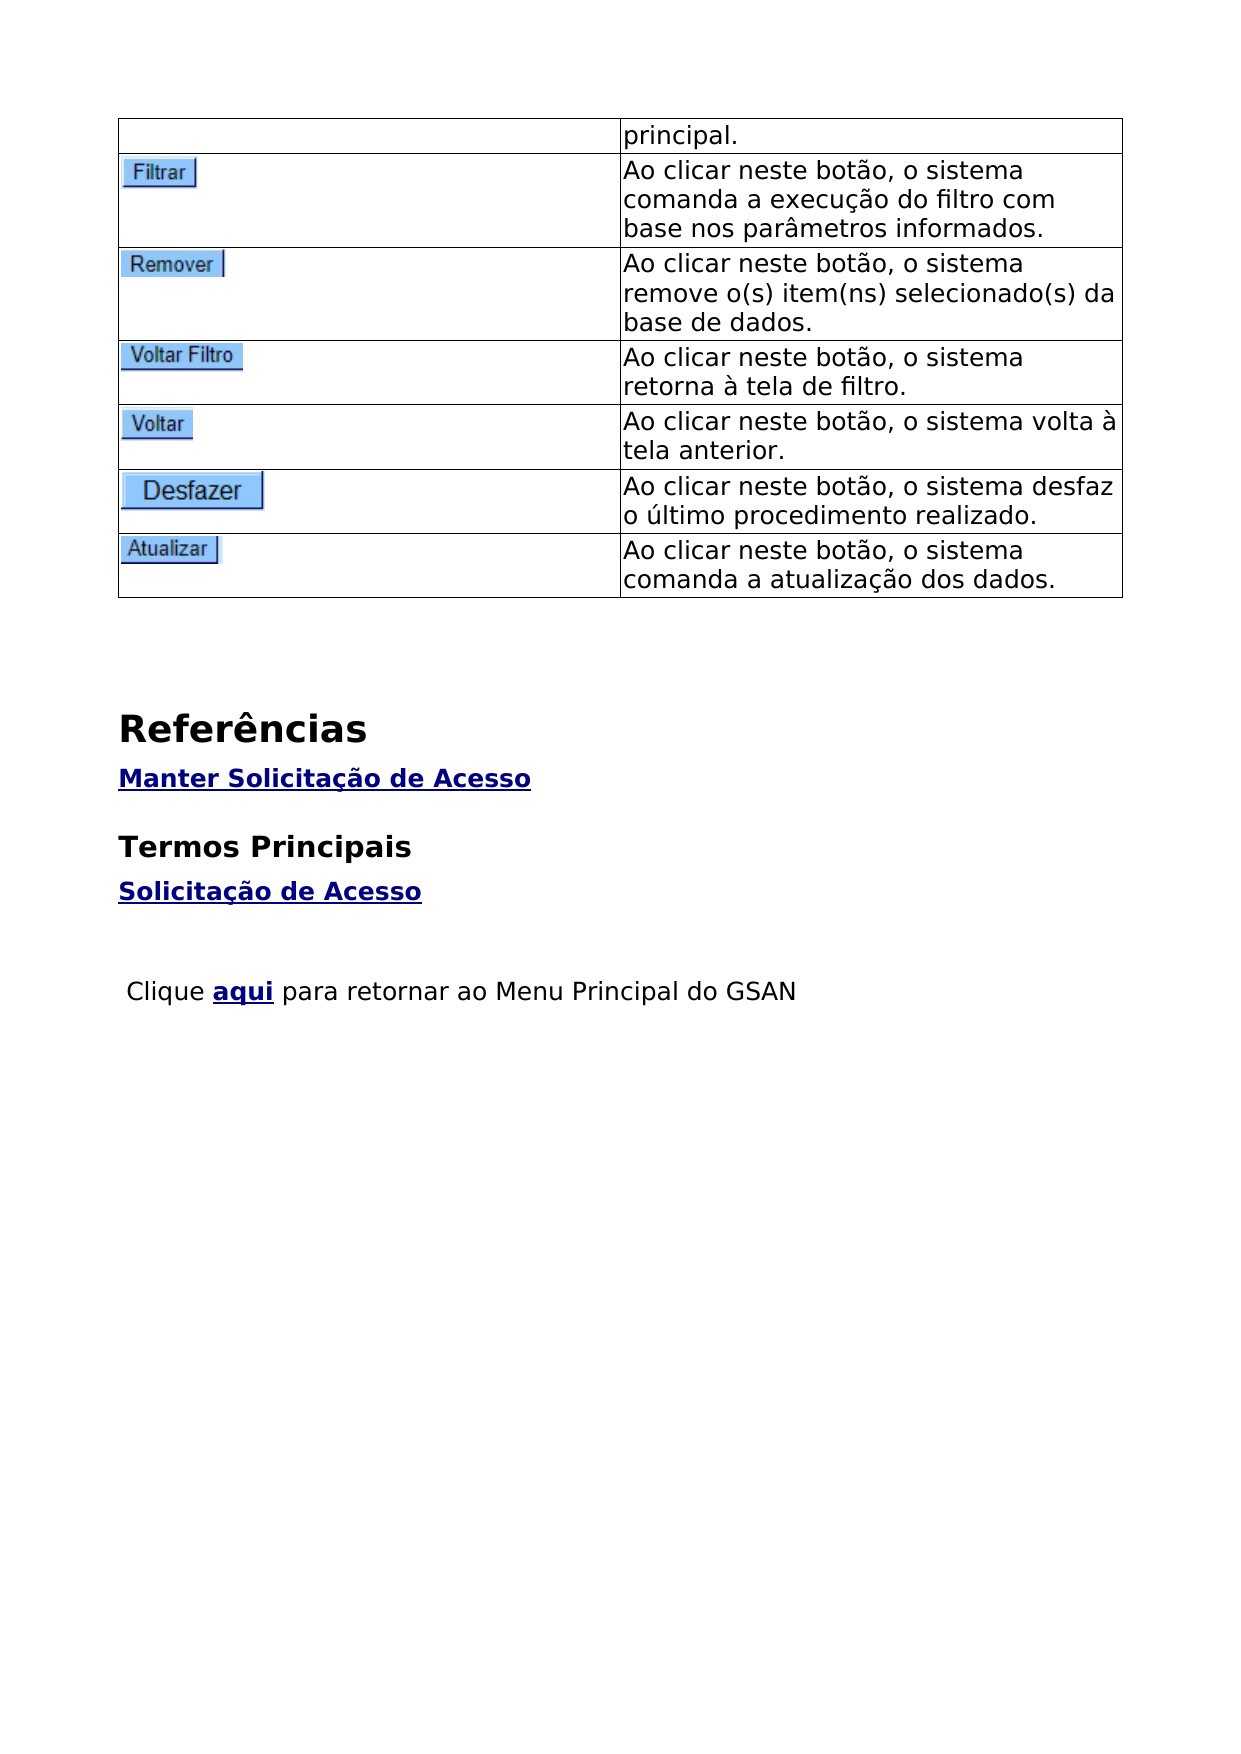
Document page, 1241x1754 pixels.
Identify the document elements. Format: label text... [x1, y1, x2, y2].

table_cell Ao clicar neste botão, o sistema remove o(s) item(ns) selecionado(s) da base de dados. [621, 248, 1122, 340]
table_cell [119, 119, 620, 153]
picture [121, 343, 243, 372]
table_cell [119, 341, 620, 404]
text Manter Solicitação de Acesso [118, 764, 1122, 793]
table_cell principal. [621, 119, 1122, 153]
table_cell [119, 470, 620, 533]
table_cell Ao clicar neste botão, o sistema comanda a atualização dos dados. [621, 534, 1122, 597]
text Clique aqui para retornar ao Menu Principal do GSAN [118, 919, 1122, 1006]
table_cell Ao clicar neste botão, o sistema comanda a execução do filtro com base nos parâmetros informados. [621, 154, 1122, 247]
table_cell Ao clicar neste botão, o sistema desfaz o último procedimento realizado. [621, 470, 1122, 533]
table_cell Ao clicar neste botão, o sistema volta à tela anterior. [621, 405, 1122, 469]
picture [121, 471, 265, 511]
picture [121, 407, 193, 441]
table_cell [119, 248, 620, 340]
subtitle Termos Principais [118, 831, 1122, 865]
subtitle Referências [118, 708, 1122, 752]
table_cell [119, 405, 620, 469]
table_cell [119, 534, 620, 597]
picture [121, 156, 198, 189]
picture [121, 249, 226, 277]
picture [121, 536, 223, 564]
table_cell Ao clicar neste botão, o sistema retorna à tela de filtro. [621, 341, 1122, 404]
table_cell [119, 154, 620, 247]
text Solicitação de Acesso [118, 877, 1122, 906]
